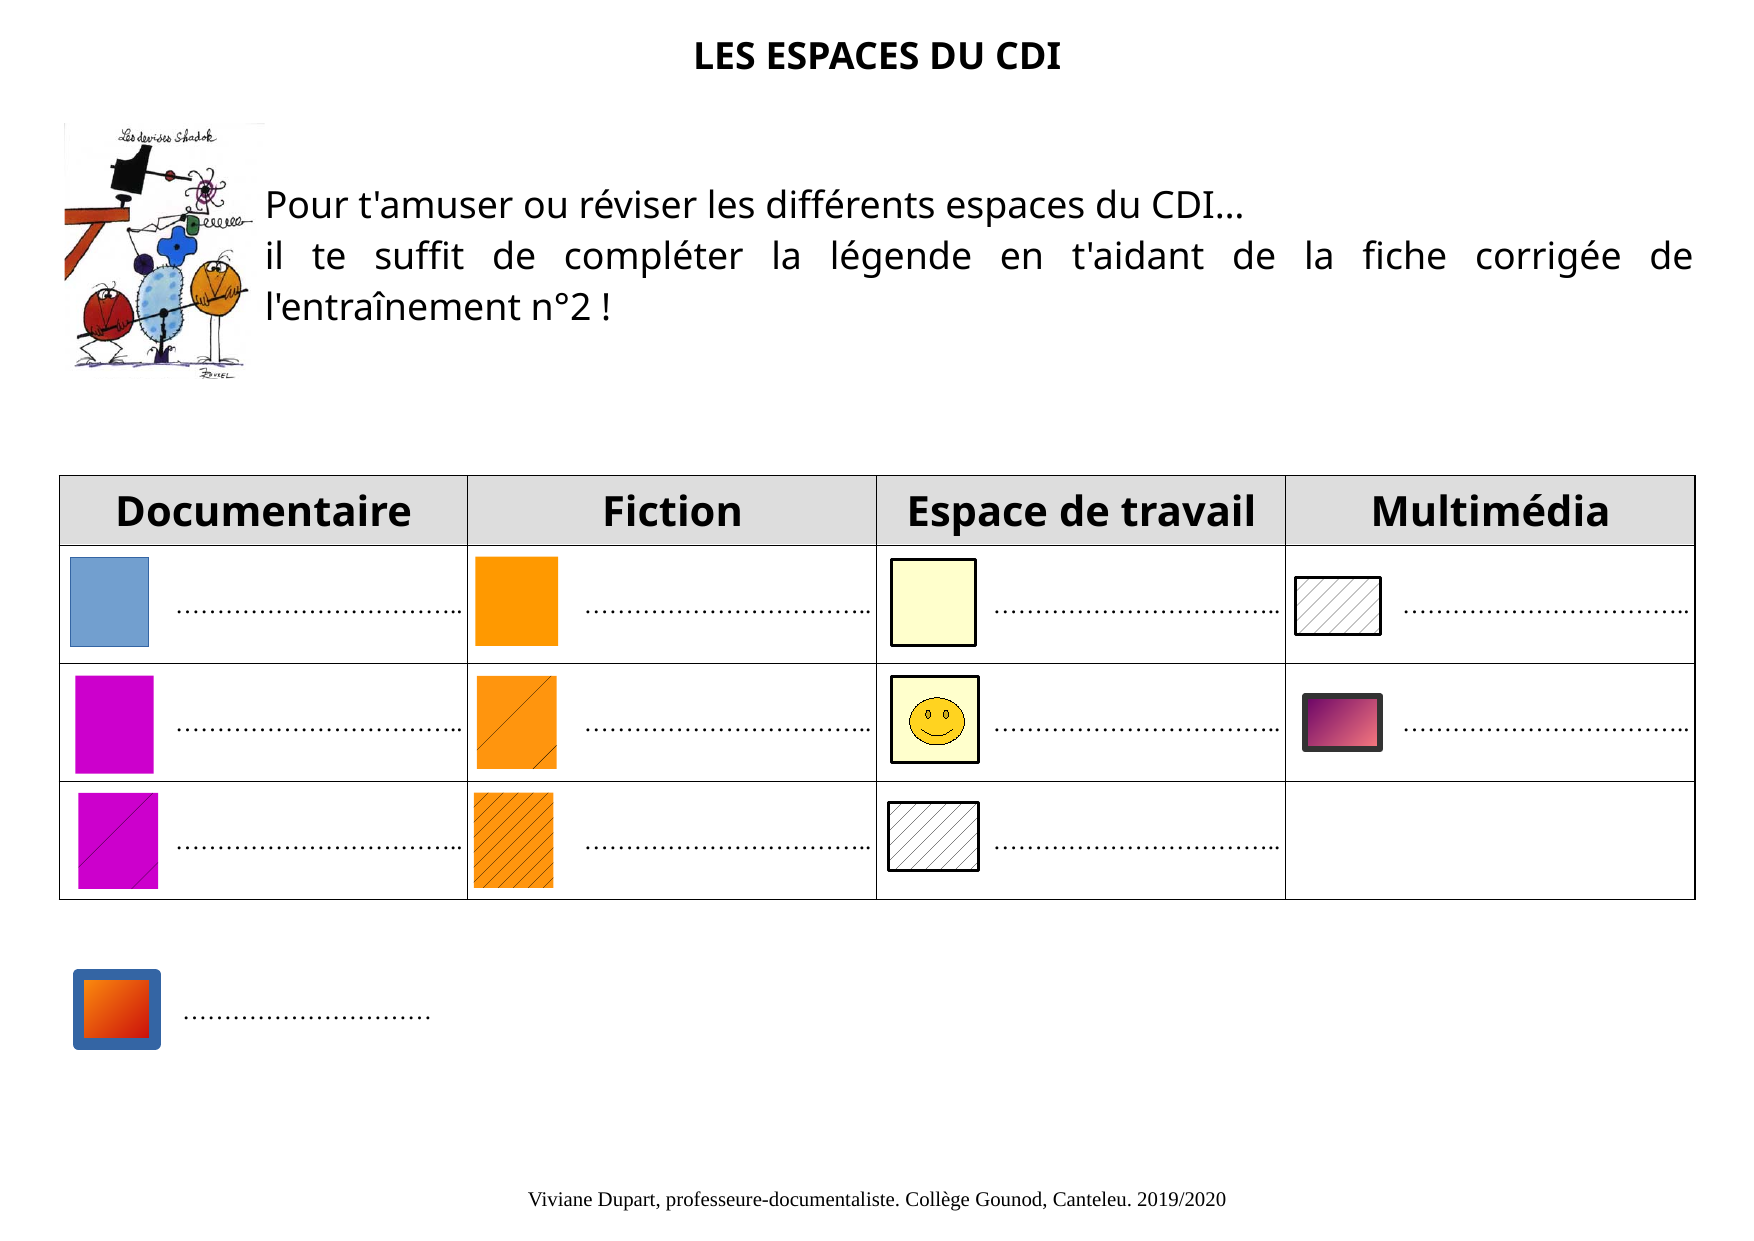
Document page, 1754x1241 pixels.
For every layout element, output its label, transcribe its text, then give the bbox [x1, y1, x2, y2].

table_cell …………………………….. [60, 782, 467, 899]
table_header Fiction [468, 476, 876, 544]
table_header Espace de travail [877, 476, 1285, 544]
table_header Documentaire [60, 476, 467, 544]
table_cell …………………………….. [60, 546, 467, 663]
table_cell …………………………….. [1286, 664, 1694, 781]
text Pour t'amuser ou réviser les différents espaces du CDI… [265, 178, 1695, 229]
table_cell …………………………….. [468, 664, 876, 781]
table_cell …………………………….. [60, 664, 467, 781]
table_cell …………………………….. [1286, 546, 1694, 663]
table_cell …………………………….. [468, 782, 876, 899]
picture [64, 123, 265, 379]
text il te suffit de compléter la légende en t'aidant de la fiche corrigée de l'entraînement n°2 ! [265, 229, 1695, 332]
table_cell …………………………….. [877, 782, 1285, 899]
table_header Multimédia [1286, 476, 1694, 544]
table_cell …………………………….. [877, 664, 1285, 781]
text ………………………… [182, 996, 452, 1025]
table_cell …………………………….. [468, 546, 876, 663]
table_cell …………………………….. [877, 546, 1285, 663]
table_cell [1286, 782, 1694, 899]
